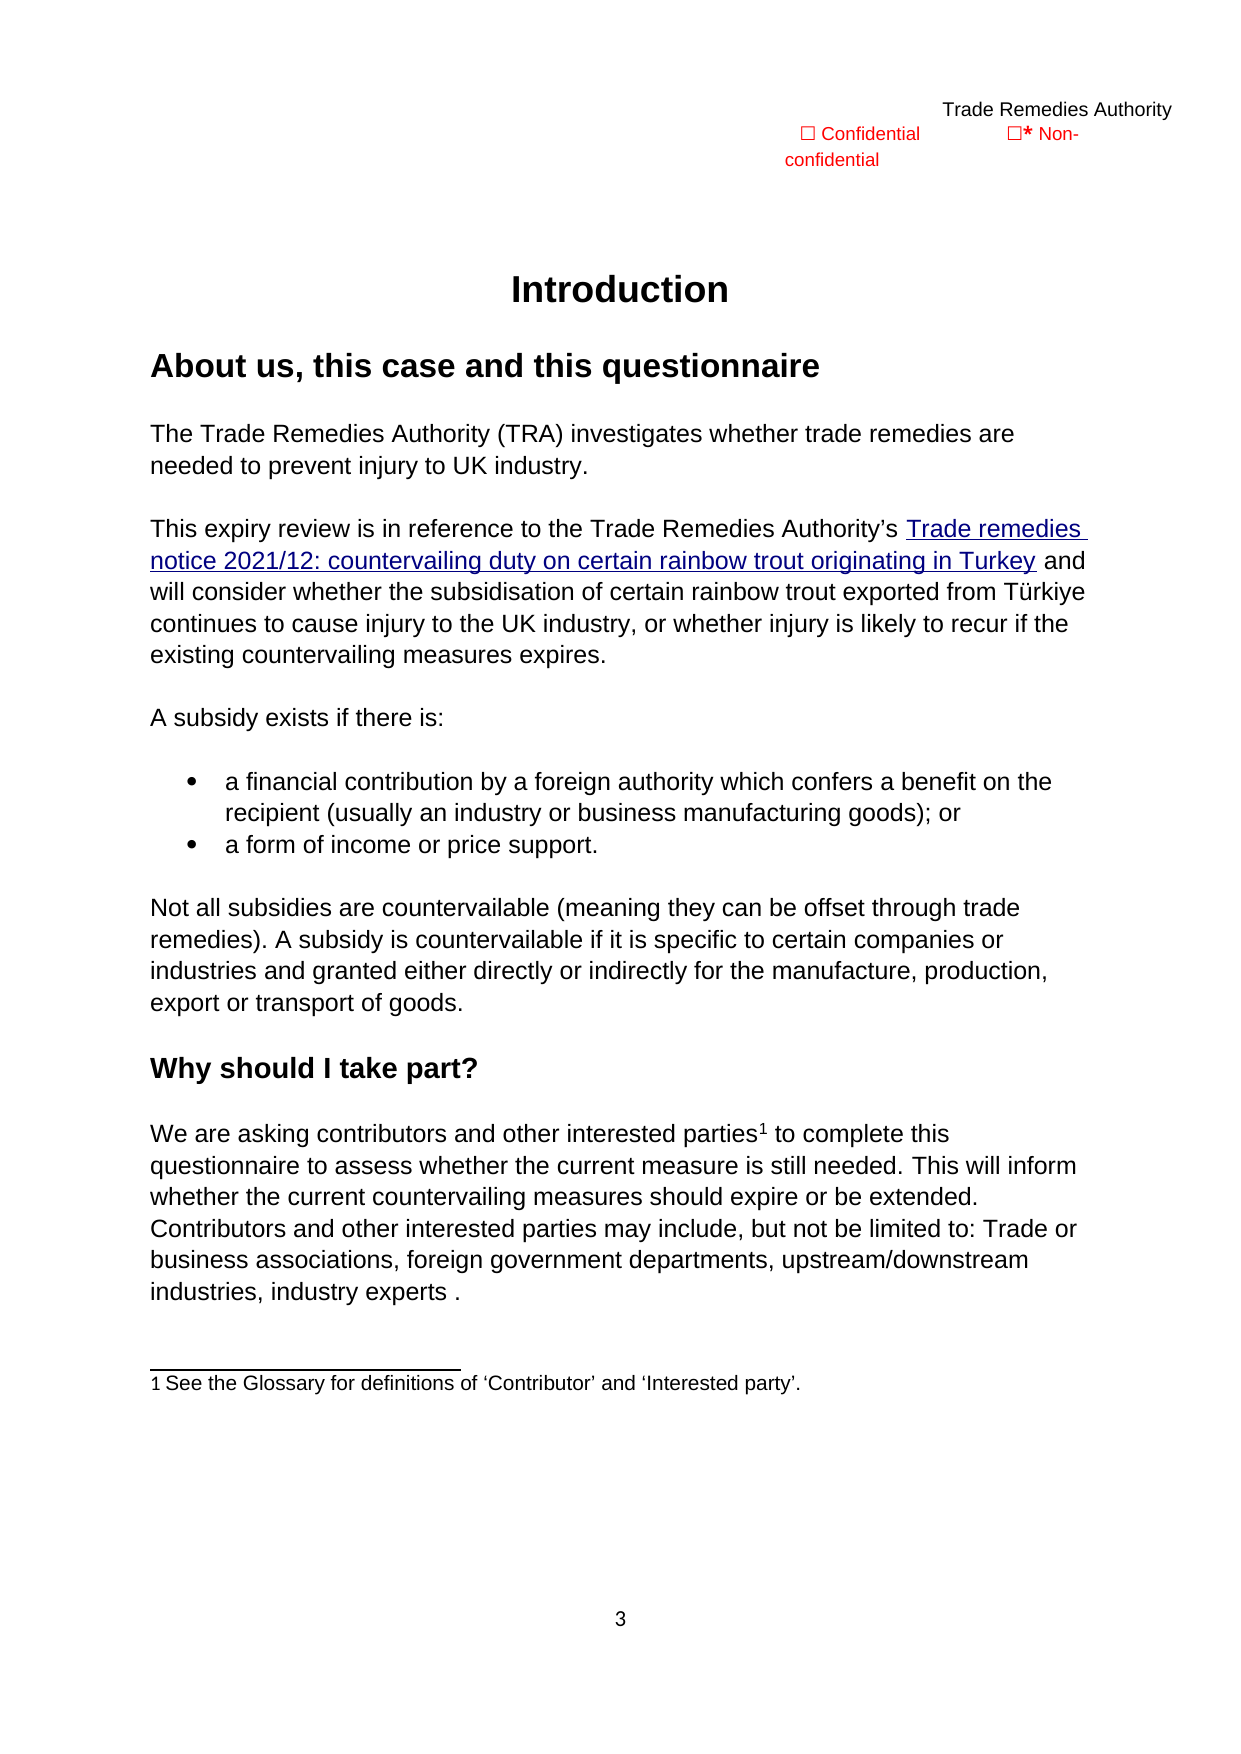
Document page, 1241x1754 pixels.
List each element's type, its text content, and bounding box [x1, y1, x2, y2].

subtitle Why should I take part? [150, 1051, 1090, 1084]
text The Trade Remedies Authority (TRA) investigates whether trade remedies are needed to prevent injury to UK industry. [150, 419, 1090, 480]
text We are asking contributors and other interested parties to complete this questionnaire to assess whether the current measure is still needed. This will inform whether the current countervailing measures should expire or be extended. Contributors and other interested parties may include, but not be limited to: Trade or business associations, foreign government departments, upstream/downstream industries, industry experts . [150, 1119, 1090, 1306]
text This expiry review is in reference to the Trade Remedies Authority’s Trade remedies notice 2021/12: countervailing duty on certain rainbow trout originating in Turkey and will consider whether the subsidisation of certain rainbow trout exported from Türkiye continues to cause injury to the UK industry, or whether injury is likely to recur if the existing countervailing measures expires. [150, 514, 1090, 669]
list a financial contribution by a foreign authority which confers a benefit on the recipient (usually an industry or business manufacturing goods); or [187, 767, 1090, 827]
text See the Glossary for definitions of ‘Contributor’ and ‘Interested party’. [150, 1370, 1090, 1395]
list a form of income or price support. [187, 830, 1090, 859]
subtitle About us, this case and this questionnaire [150, 346, 1090, 385]
text Not all subsidies are countervailable (meaning they can be offset through trade remedies). A subsidy is countervailable if it is specific to certain companies or industries and granted either directly or indirectly for the manufacture, production, export or transport of goods. [150, 893, 1090, 1016]
subtitle Introduction [150, 267, 1090, 311]
text A subsidy exists if there is: [150, 703, 1090, 732]
